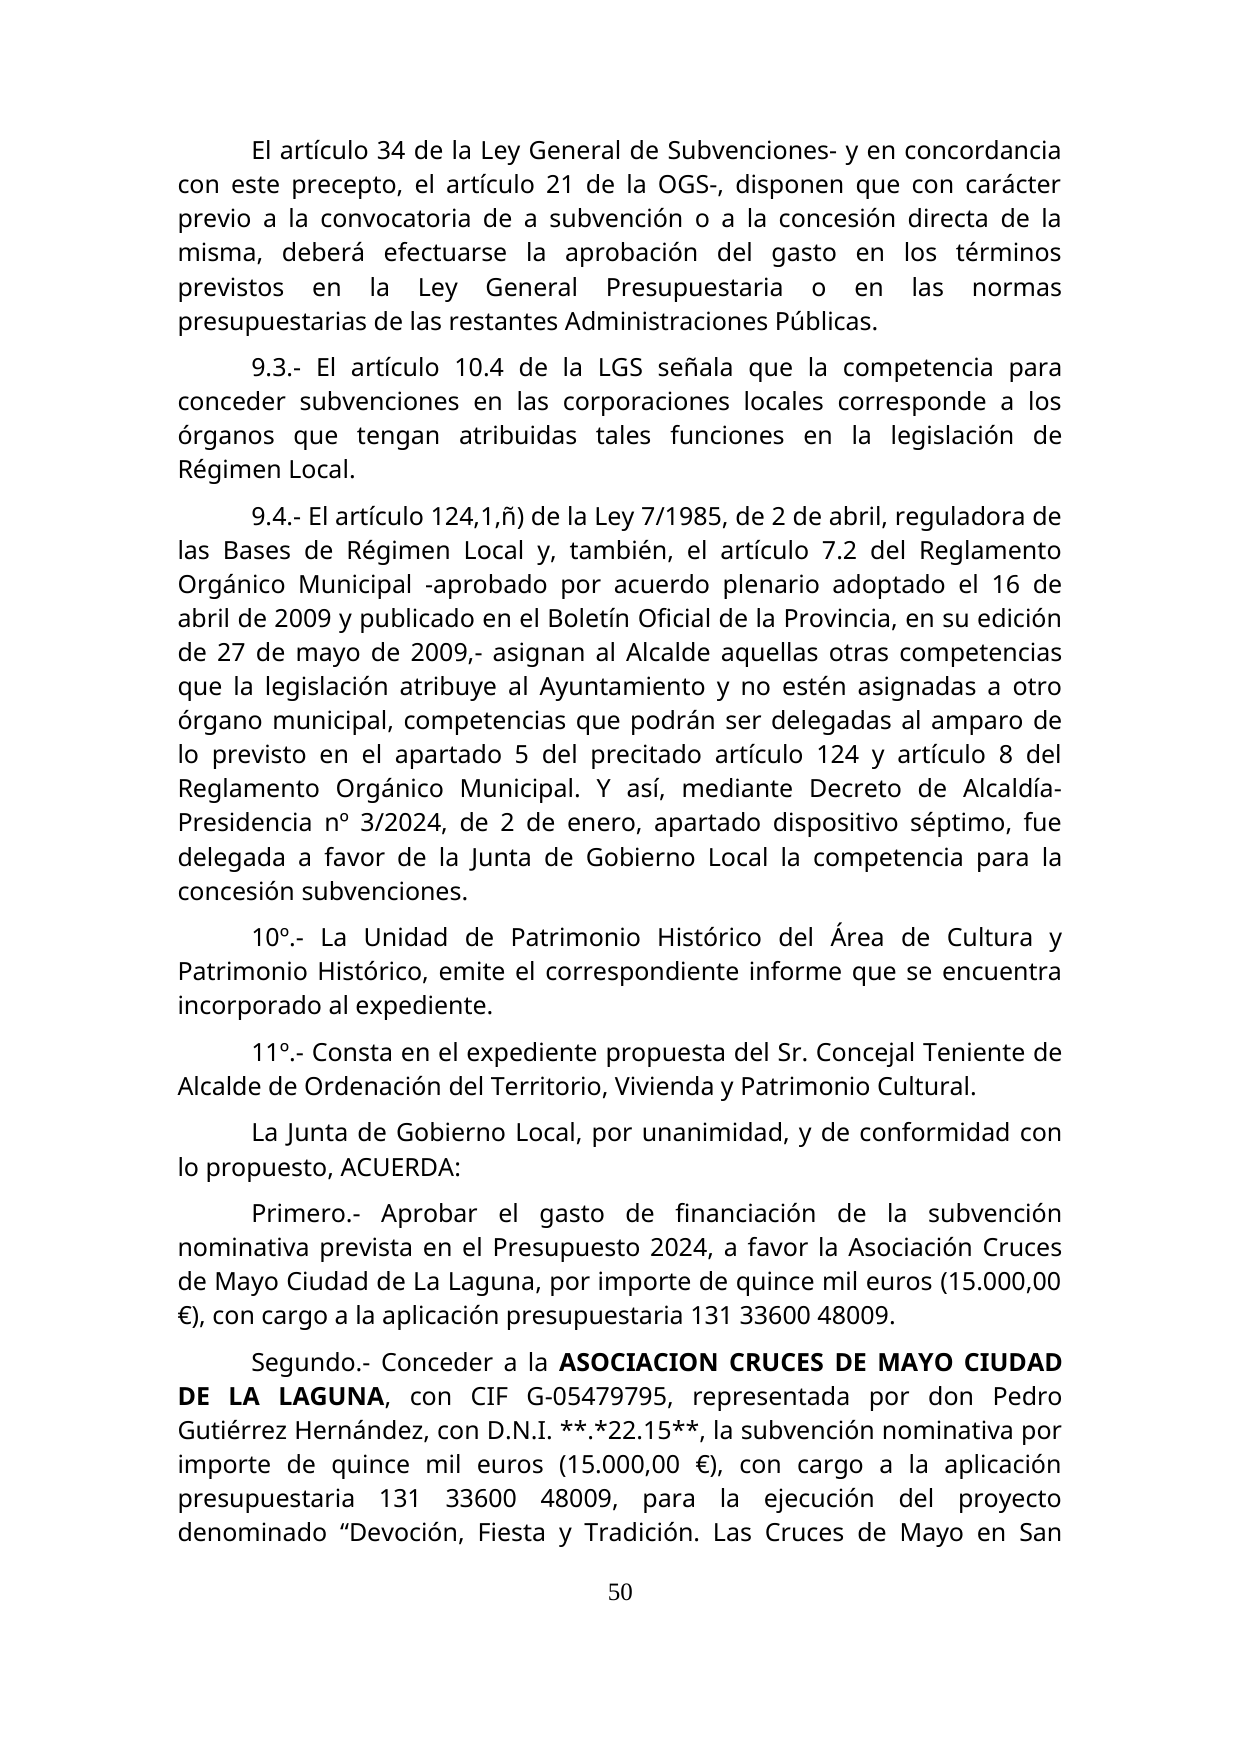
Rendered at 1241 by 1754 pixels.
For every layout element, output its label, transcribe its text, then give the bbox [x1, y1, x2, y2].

text 9.3.- El artículo 10.4 de la LGS señala que la competencia para conceder subvenciones en las corporaciones locales corresponde a los órganos que tengan atribuidas tales funciones en la legislación de Régimen Local. [177, 350, 1063, 486]
text 9.4.- El artículo 124,1,ñ) de la Ley 7/1985, de 2 de abril, reguladora de las Bases de Régimen Local y, también, el artículo 7.2 del Reglamento Orgánico Municipal -aprobado por acuerdo plenario adoptado el 16 de abril de 2009 y publicado en el Boletín Oficial de la Provincia, en su edición de 27 de mayo de 2009,- asignan al Alcalde aquellas otras competencias que la legislación atribuye al Ayuntamiento y no estén asignadas a otro órgano municipal, competencias que podrán ser delegadas al amparo de lo previsto en el apartado 5 del precitado artículo 124 y artículo 8 del Reglamento Orgánico Municipal. Y así, mediante Decreto de Alcaldía-Presidencia nº 3/2024, de 2 de enero, apartado dispositivo séptimo, fue delegada a favor de la Junta de Gobierno Local la competencia para la concesión subvenciones. [177, 498, 1063, 907]
text 10º.- La Unidad de Patrimonio Histórico del Área de Cultura y Patrimonio Histórico, emite el correspondiente informe que se encuentra incorporado al expediente. [177, 920, 1063, 1022]
text Segundo.- Conceder a la ASOCIACION CRUCES DE MAYO CIUDAD DE LA LAGUNA, con CIF G-05479795, representada por don Pedro Gutiérrez Hernández, con D.N.I. **.*22.15**, la subvención nominativa por importe de quince mil euros (15.000,00 €), con cargo a la aplicación presupuestaria 131 33600 48009, para la ejecución del proyecto denominado “Devoción, Fiesta y Tradición. Las Cruces de Mayo en San [177, 1344, 1063, 1549]
text 11º.- Consta en el expediente propuesta del Sr. Concejal Teniente de Alcalde de Ordenación del Territorio, Vivienda y Patrimonio Cultural. [177, 1034, 1063, 1103]
text La Junta de Gobierno Local, por unanimidad, y de conformidad con lo propuesto, ACUERDA: [177, 1115, 1063, 1183]
text El artículo 34 de la Ley General de Subvenciones- y en concordancia con este precepto, el artículo 21 de la OGS-, disponen que con carácter previo a la convocatoria de a subvención o a la concesión directa de la misma, deberá efectuarse la aprobación del gasto en los términos previstos en la Ley General Presupuestaria o en las normas presupuestarias de las restantes Administraciones Públicas. [177, 133, 1063, 337]
text Primero.- Aprobar el gasto de financiación de la subvención nominativa prevista en el Presupuesto 2024, a favor la Asociación Cruces de Mayo Ciudad de La Laguna, por importe de quince mil euros (15.000,00 €), con cargo a la aplicación presupuestaria 131 33600 48009. [177, 1196, 1063, 1332]
